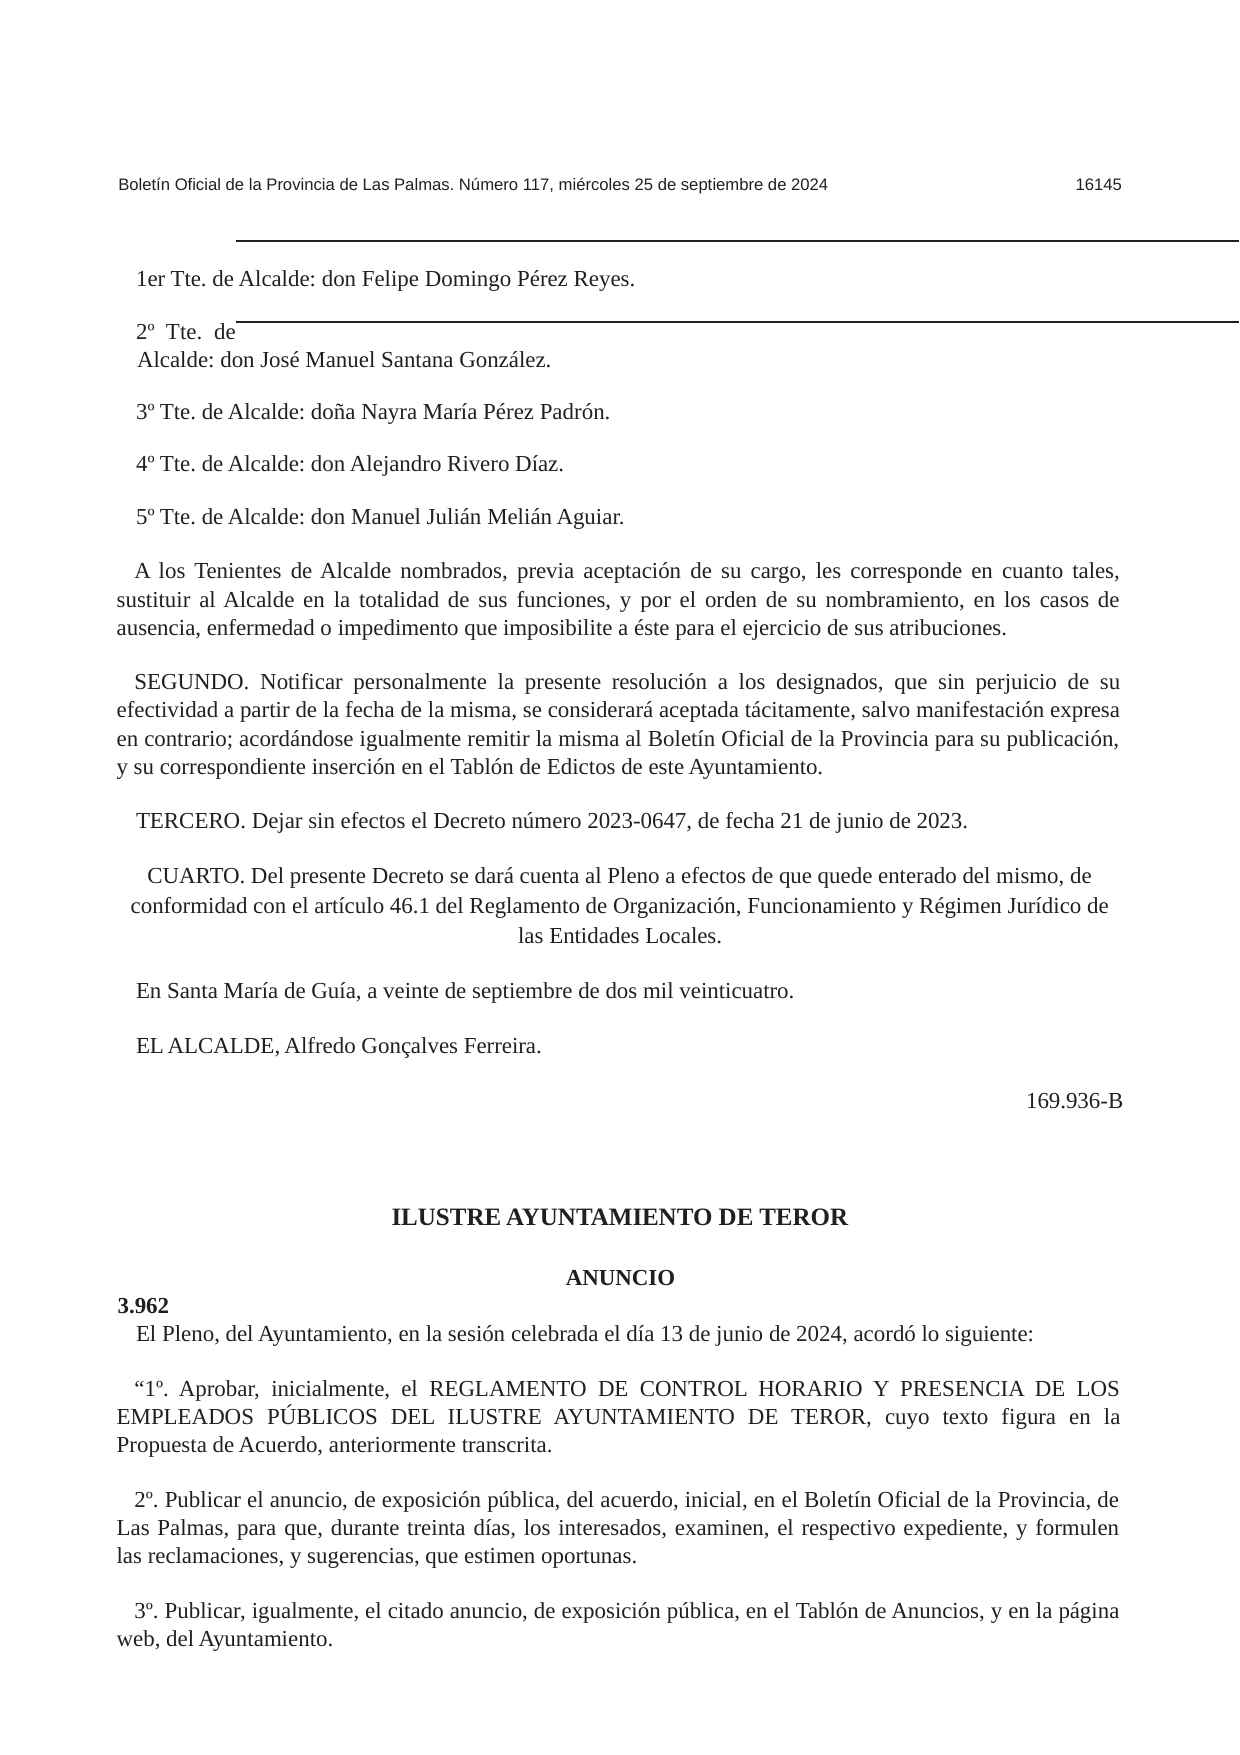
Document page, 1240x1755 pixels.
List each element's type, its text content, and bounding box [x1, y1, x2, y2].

text EL ALCALDE, Alfredo Gonçalves Ferreira. [136, 1032, 1122, 1058]
text 1er Tte. de Alcalde: don Felipe Domingo Pérez Reyes. [136, 265, 1122, 292]
text CUARTO. Del presente Decreto se dará cuenta al Pleno a efectos de que quede enterado del mismo, de conformidad con el artículo 46.1 del Reglamento de Organización, Funcionamiento y Régimen Jurídico de las Entidades Locales. [118, 862, 1122, 948]
subtitle 3.962 [117, 1292, 1122, 1318]
text “1º. Aprobar, inicialmente, el REGLAMENTO DE CONTROL HORARIO Y PRESENCIA DE LOS EMPLEADOS PÚBLICOS DEL ILUSTRE AYUNTAMIENTO DE TEROR, cuyo texto figura en la Propuesta de Acuerdo, anteriormente transcrita. [116, 1375, 1122, 1458]
text 5º Tte. de Alcalde: don Manuel Julián Melián Aguiar. [136, 503, 1122, 529]
text ILUSTRE AYUNTAMIENTO DE TEROR [118, 1202, 1122, 1231]
text SEGUNDO. Notificar personalmente la presente resolución a los designados, que sin perjuicio de su efectividad a partir de la fecha de la misma, se considerará aceptada tácitamente, salvo manifestación expresa en contrario; acordándose igualmente remitir la misma al Boletín Oficial de la Provincia para su publicación, y su correspondiente inserción en el Tablón de Edictos de este Ayuntamiento. [116, 668, 1122, 779]
text 2º Tte. de Alcalde: don José Manuel Santana González. [136, 318, 1122, 372]
text Boletín Oficial de la Provincia de Las Palmas. Número 117, miércoles 25 de septiembre de 2024 16145 [118, 175, 1122, 194]
text TERCERO. Dejar sin efectos el Decreto número 2023-0647, de fecha 21 de junio de 2023. [136, 807, 1122, 834]
text 2º. Publicar el anuncio, de exposición pública, del acuerdo, inicial, en el Boletín Oficial de la Provincia, de Las Palmas, para que, durante treinta días, los interesados, examinen, el respectivo expediente, y formulen las reclamaciones, y sugerencias, que estimen oportunas. [116, 1486, 1122, 1568]
text En Santa María de Guía, a veinte de septiembre de dos mil veinticuatro. [136, 977, 1122, 1003]
text 3º Tte. de Alcalde: doña Nayra María Pérez Padrón. [136, 398, 1122, 424]
text ANUNCIO [119, 1264, 1122, 1290]
text El Pleno, del Ayuntamiento, en la sesión celebrada el día 13 de junio de 2024, acordó lo siguiente: [136, 1320, 1122, 1347]
text 3º. Publicar, igualmente, el citado anuncio, de exposición pública, en el Tablón de Anuncios, y en la página web, del Ayuntamiento. [116, 1597, 1122, 1651]
text A los Tenientes de Alcalde nombrados, previa aceptación de su cargo, les corresponde en cuanto tales, sustituir al Alcalde en la totalidad de sus funciones, y por el orden de su nombramiento, en los casos de ausencia, enfermedad o impedimento que imposibilite a éste para el ejercicio de sus atribuciones. [116, 557, 1122, 640]
text 169.936-B [119, 1087, 1123, 1113]
text 4º Tte. de Alcalde: don Alejandro Rivero Díaz. [136, 450, 1122, 477]
